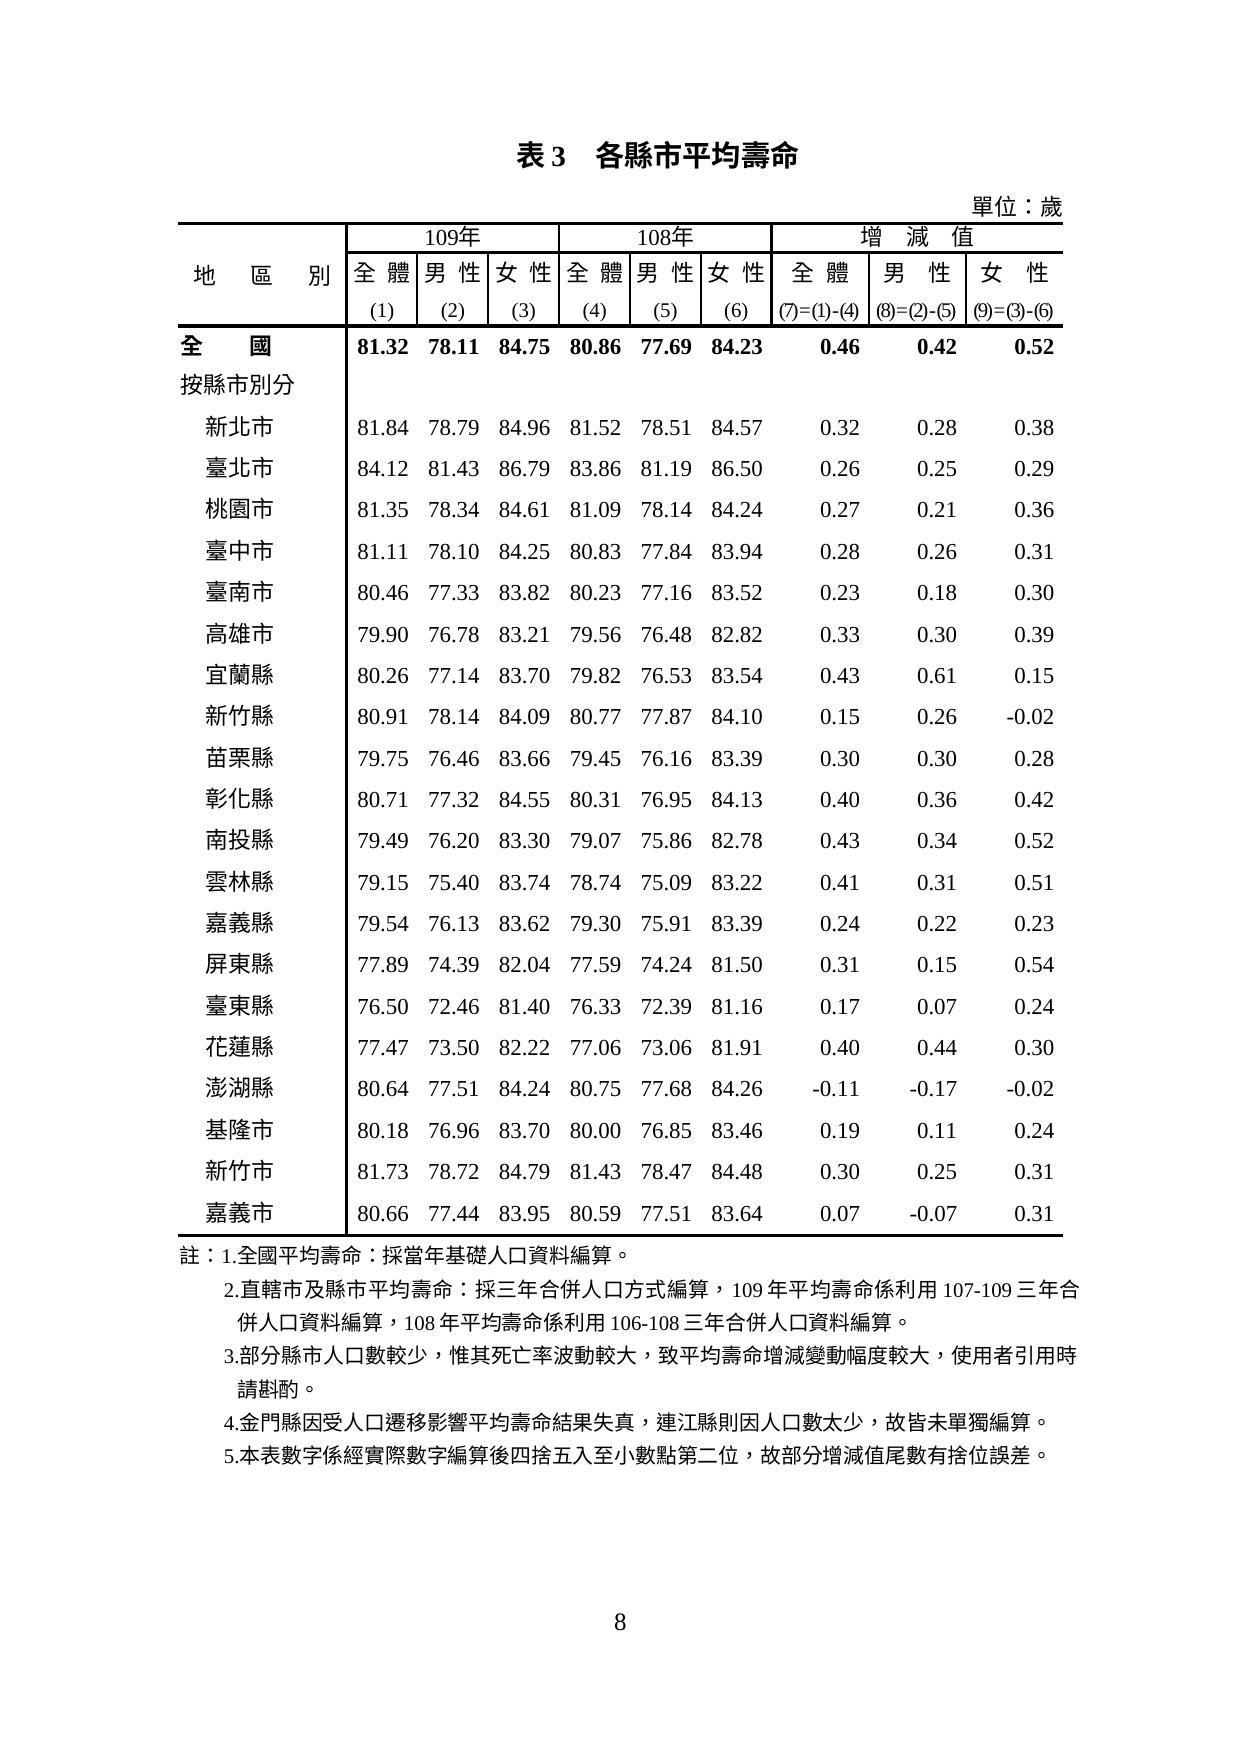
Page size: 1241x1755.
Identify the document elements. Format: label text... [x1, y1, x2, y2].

table_cell 80.66 [348, 1193, 417, 1234]
table_cell 72.46 [417, 986, 488, 1027]
table_cell 0.19 [771, 1110, 868, 1151]
table_cell 81.32 [348, 328, 417, 366]
table_cell 0.28 [771, 531, 868, 572]
table_cell 76.85 [630, 1110, 701, 1151]
table_cell 0.30 [869, 614, 966, 655]
table_cell (7) = (1) - (4) [773, 288, 868, 324]
table_cell [869, 366, 966, 407]
table_cell 75.09 [630, 862, 701, 903]
table_cell 80.83 [559, 531, 630, 572]
table_cell 基隆市 [178, 1110, 345, 1151]
table_cell 77.87 [630, 697, 701, 738]
table_cell 0.42 [869, 328, 966, 366]
table_cell 0.54 [966, 945, 1063, 986]
table_cell 女 性 [489, 254, 558, 288]
text 2.直轄市及縣市平均壽命：採三年合併人口方式編算，109年平均壽命係利用107-109三年合併人口資料編算，108年平均壽命係利用106-108三年合併人口資料編算。 [224, 1271, 1080, 1337]
table_cell 0.33 [771, 614, 868, 655]
table_cell 全 體 [773, 254, 868, 288]
table_cell [771, 366, 868, 407]
table_cell 73.06 [630, 1028, 701, 1069]
table_cell 86.50 [701, 449, 771, 490]
table_cell 0.30 [966, 573, 1063, 614]
table_cell 苗栗縣 [178, 738, 345, 779]
table_cell 77.51 [630, 1193, 701, 1234]
table_cell 77.14 [417, 655, 488, 697]
table_cell 77.06 [559, 1028, 630, 1069]
table_cell 76.20 [417, 821, 488, 862]
table_cell 76.50 [348, 986, 417, 1027]
table_cell 0.25 [869, 449, 966, 490]
table_cell 86.79 [488, 449, 559, 490]
table_cell 76.96 [417, 1110, 488, 1151]
table_cell 84.96 [488, 407, 559, 448]
table_cell (3) [489, 288, 558, 324]
table_cell (4) [560, 288, 629, 324]
table_cell 0.15 [869, 945, 966, 986]
table_cell 81.43 [417, 449, 488, 490]
table_cell 0.32 [771, 407, 868, 448]
table_cell 78.11 [417, 328, 488, 366]
table_cell 臺東縣 [178, 986, 345, 1027]
table_cell 77.84 [630, 531, 701, 572]
table_cell 76.53 [630, 655, 701, 697]
table_cell 屏東縣 [178, 945, 345, 986]
table_cell 84.26 [701, 1069, 771, 1110]
table_cell 按縣市別分 [178, 366, 345, 407]
table_cell 彰化縣 [178, 779, 345, 821]
table_cell 嘉義縣 [178, 903, 345, 945]
table_cell 80.59 [559, 1193, 630, 1234]
table_cell 80.26 [348, 655, 417, 697]
table_cell 高雄市 [178, 614, 345, 655]
table_cell [559, 366, 630, 407]
table_cell 全 體 [348, 254, 416, 288]
table_cell 79.07 [559, 821, 630, 862]
table_cell 0.28 [869, 407, 966, 448]
table_cell 77.69 [630, 328, 701, 366]
table_cell 81.09 [559, 490, 630, 531]
table_cell 新竹縣 [178, 697, 345, 738]
table_cell (1) [348, 288, 416, 324]
text 4.金門縣因受人口遷移影響平均壽命結果失真，連江縣則因人口數太少，故皆未單獨編算。 [224, 1404, 1080, 1437]
table_cell 83.64 [701, 1193, 771, 1234]
table_cell 79.56 [559, 614, 630, 655]
table_cell 77.51 [417, 1069, 488, 1110]
table_cell 新竹市 [178, 1151, 345, 1193]
table_cell 0.52 [966, 328, 1063, 366]
table_cell -0.02 [966, 1069, 1063, 1110]
table_cell 0.25 [869, 1151, 966, 1193]
table_cell 83.52 [701, 573, 771, 614]
table_cell 84.09 [488, 697, 559, 738]
table_cell 75.86 [630, 821, 701, 862]
table_cell 80.91 [348, 697, 417, 738]
table_cell 全 國 [178, 328, 345, 366]
table_cell 83.62 [488, 903, 559, 945]
table_cell 77.33 [417, 573, 488, 614]
table_header 109年 [348, 225, 558, 251]
table_cell 0.30 [771, 1151, 868, 1193]
table_cell 77.47 [348, 1028, 417, 1069]
table_cell 77.89 [348, 945, 417, 986]
table_cell 臺南市 [178, 573, 345, 614]
table_cell -0.17 [869, 1069, 966, 1110]
table_cell 桃園市 [178, 490, 345, 531]
table_cell 臺北市 [178, 449, 345, 490]
table_cell 0.30 [966, 1028, 1063, 1069]
table_cell 72.39 [630, 986, 701, 1027]
table_cell 78.14 [630, 490, 701, 531]
table_cell 81.35 [348, 490, 417, 531]
table_cell 0.31 [966, 1193, 1063, 1234]
table_cell 81.11 [348, 531, 417, 572]
table_cell 84.57 [701, 407, 771, 448]
table_cell 84.61 [488, 490, 559, 531]
table_cell 78.72 [417, 1151, 488, 1193]
table_cell 男 性 [631, 254, 700, 288]
table_cell 79.54 [348, 903, 417, 945]
table_cell 0.28 [966, 738, 1063, 779]
table_cell 0.24 [771, 903, 868, 945]
table_cell 0.26 [869, 697, 966, 738]
table_cell 73.50 [417, 1028, 488, 1069]
table_cell 0.38 [966, 407, 1063, 448]
table_cell 84.12 [348, 449, 417, 490]
table_cell 0.31 [966, 531, 1063, 572]
table_cell [701, 366, 771, 407]
table_cell 75.40 [417, 862, 488, 903]
table_cell 78.47 [630, 1151, 701, 1193]
table_cell 83.39 [701, 903, 771, 945]
table_header 增 減 值 [773, 225, 1063, 251]
table_cell 0.34 [869, 821, 966, 862]
table_header 地 區 別 [178, 225, 345, 324]
table_cell 宜蘭縣 [178, 655, 345, 697]
table_cell 84.55 [488, 779, 559, 821]
table_cell 76.13 [417, 903, 488, 945]
text 3.部分縣市人口數較少，惟其死亡率波動較大，致平均壽命增減變動幅度較大，使用者引用時請斟酌。 [224, 1337, 1080, 1404]
table_cell 78.10 [417, 531, 488, 572]
table_cell 0.11 [869, 1110, 966, 1151]
table_cell 83.22 [701, 862, 771, 903]
table_cell 83.74 [488, 862, 559, 903]
table_cell 77.32 [417, 779, 488, 821]
table_cell 81.16 [701, 986, 771, 1027]
table_cell 0.21 [869, 490, 966, 531]
table_cell 0.43 [771, 655, 868, 697]
table_cell 84.48 [701, 1151, 771, 1193]
table_cell 77.59 [559, 945, 630, 986]
table_cell 0.26 [771, 449, 868, 490]
table_cell 南投縣 [178, 821, 345, 862]
table_cell -0.11 [771, 1069, 868, 1110]
table_cell 79.90 [348, 614, 417, 655]
table_cell 84.13 [701, 779, 771, 821]
table_cell 80.86 [559, 328, 630, 366]
table_cell 0.52 [966, 821, 1063, 862]
table_cell 80.31 [559, 779, 630, 821]
table_cell (5) [631, 288, 700, 324]
table_cell 0.24 [966, 1110, 1063, 1151]
table_cell 男 性 [870, 254, 965, 288]
table_cell 79.15 [348, 862, 417, 903]
table_cell 79.82 [559, 655, 630, 697]
table_cell 0.30 [869, 738, 966, 779]
table_cell 79.45 [559, 738, 630, 779]
table_cell 雲林縣 [178, 862, 345, 903]
table_cell 0.36 [869, 779, 966, 821]
table_cell 0.31 [966, 1151, 1063, 1193]
table_cell 81.91 [701, 1028, 771, 1069]
table_cell 80.46 [348, 573, 417, 614]
table_cell 83.94 [701, 531, 771, 572]
table_cell 0.26 [869, 531, 966, 572]
table_cell [488, 366, 559, 407]
table_cell 0.15 [771, 697, 868, 738]
table_cell 0.18 [869, 573, 966, 614]
table_cell 81.73 [348, 1151, 417, 1193]
table_cell 83.30 [488, 821, 559, 862]
table_cell 0.61 [869, 655, 966, 697]
table_cell 83.21 [488, 614, 559, 655]
table_cell 0.51 [966, 862, 1063, 903]
table_cell 0.23 [966, 903, 1063, 945]
table_cell (2) [418, 288, 487, 324]
table_cell 79.30 [559, 903, 630, 945]
table_cell 76.95 [630, 779, 701, 821]
table_cell 澎湖縣 [178, 1069, 345, 1110]
table_cell 83.86 [559, 449, 630, 490]
table_cell 76.48 [630, 614, 701, 655]
table_cell 84.24 [701, 490, 771, 531]
table_cell 0.30 [771, 738, 868, 779]
table_cell 0.29 [966, 449, 1063, 490]
table_cell 78.51 [630, 407, 701, 448]
table_cell 84.10 [701, 697, 771, 738]
table_cell 80.18 [348, 1110, 417, 1151]
table_cell (8) = (2) - (5) [870, 288, 965, 324]
table_cell 0.27 [771, 490, 868, 531]
text 註：1.全國平均壽命：採當年基礎人口資料編算。 [179, 1237, 1090, 1271]
table_cell 女 性 [702, 254, 770, 288]
table_cell 78.34 [417, 490, 488, 531]
table_cell (6) [702, 288, 770, 324]
table_cell 0.46 [771, 328, 868, 366]
table_cell 78.74 [559, 862, 630, 903]
text 單位：歲 [150, 189, 1063, 222]
table_cell 76.33 [559, 986, 630, 1027]
table_cell [348, 366, 417, 407]
table_cell [630, 366, 701, 407]
table_cell 84.79 [488, 1151, 559, 1193]
table_cell 82.78 [701, 821, 771, 862]
table_cell 76.78 [417, 614, 488, 655]
table_cell 81.19 [630, 449, 701, 490]
table_cell -0.07 [869, 1193, 966, 1234]
table_cell 84.23 [701, 328, 771, 366]
table_header 108年 [560, 225, 770, 251]
table_cell 0.15 [966, 655, 1063, 697]
table_cell (9) = (3) - (6) [967, 288, 1063, 324]
table_cell 0.31 [869, 862, 966, 903]
table_cell 0.07 [869, 986, 966, 1027]
table_cell 77.68 [630, 1069, 701, 1110]
table_cell 80.71 [348, 779, 417, 821]
table_cell 82.82 [701, 614, 771, 655]
table_cell 79.75 [348, 738, 417, 779]
table_cell [966, 366, 1063, 407]
table_cell 女 性 [967, 254, 1063, 288]
table_cell 75.91 [630, 903, 701, 945]
table_cell 83.82 [488, 573, 559, 614]
table_cell 80.00 [559, 1110, 630, 1151]
table_cell 77.16 [630, 573, 701, 614]
table_cell [417, 366, 488, 407]
table_cell 83.95 [488, 1193, 559, 1234]
table_cell 0.43 [771, 821, 868, 862]
table_cell 臺中市 [178, 531, 345, 572]
table_cell 0.31 [771, 945, 868, 986]
table_cell 0.44 [869, 1028, 966, 1069]
table_cell 嘉義市 [178, 1193, 345, 1234]
text 表3 各縣市平均壽命 [225, 126, 1090, 176]
table_cell 81.50 [701, 945, 771, 986]
table_cell 男 性 [418, 254, 487, 288]
table_cell 80.23 [559, 573, 630, 614]
table_cell 76.46 [417, 738, 488, 779]
table_cell 0.40 [771, 779, 868, 821]
table_cell 80.77 [559, 697, 630, 738]
table_cell 84.75 [488, 328, 559, 366]
table_cell 0.41 [771, 862, 868, 903]
table_cell 80.75 [559, 1069, 630, 1110]
table_cell 80.64 [348, 1069, 417, 1110]
table_cell 花蓮縣 [178, 1028, 345, 1069]
table_cell 83.70 [488, 655, 559, 697]
table_cell 0.17 [771, 986, 868, 1027]
table_cell 77.44 [417, 1193, 488, 1234]
table_cell 83.46 [701, 1110, 771, 1151]
table_cell 83.54 [701, 655, 771, 697]
table_cell 全 體 [560, 254, 629, 288]
table_cell 82.22 [488, 1028, 559, 1069]
table_cell 78.14 [417, 697, 488, 738]
table_cell 81.40 [488, 986, 559, 1027]
table_cell 83.66 [488, 738, 559, 779]
table_cell 0.39 [966, 614, 1063, 655]
table_cell 83.70 [488, 1110, 559, 1151]
table_cell 78.79 [417, 407, 488, 448]
table_cell 76.16 [630, 738, 701, 779]
text 5.本表數字係經實際數字編算後四捨五入至小數點第二位，故部分增減值尾數有捨位誤差。 [224, 1437, 1080, 1471]
table_cell -0.02 [966, 697, 1063, 738]
table_cell 0.36 [966, 490, 1063, 531]
table_cell 新北市 [178, 407, 345, 448]
table_cell 84.25 [488, 531, 559, 572]
table_cell 0.24 [966, 986, 1063, 1027]
table_cell 0.22 [869, 903, 966, 945]
table_cell 81.52 [559, 407, 630, 448]
table_cell 0.42 [966, 779, 1063, 821]
table_cell 0.07 [771, 1193, 868, 1234]
table_cell 74.24 [630, 945, 701, 986]
table_cell 83.39 [701, 738, 771, 779]
table_cell 74.39 [417, 945, 488, 986]
table_cell 82.04 [488, 945, 559, 986]
table_cell 0.23 [771, 573, 868, 614]
table_cell 81.43 [559, 1151, 630, 1193]
table_cell 0.40 [771, 1028, 868, 1069]
table_cell 81.84 [348, 407, 417, 448]
table_cell 84.24 [488, 1069, 559, 1110]
table_cell 79.49 [348, 821, 417, 862]
